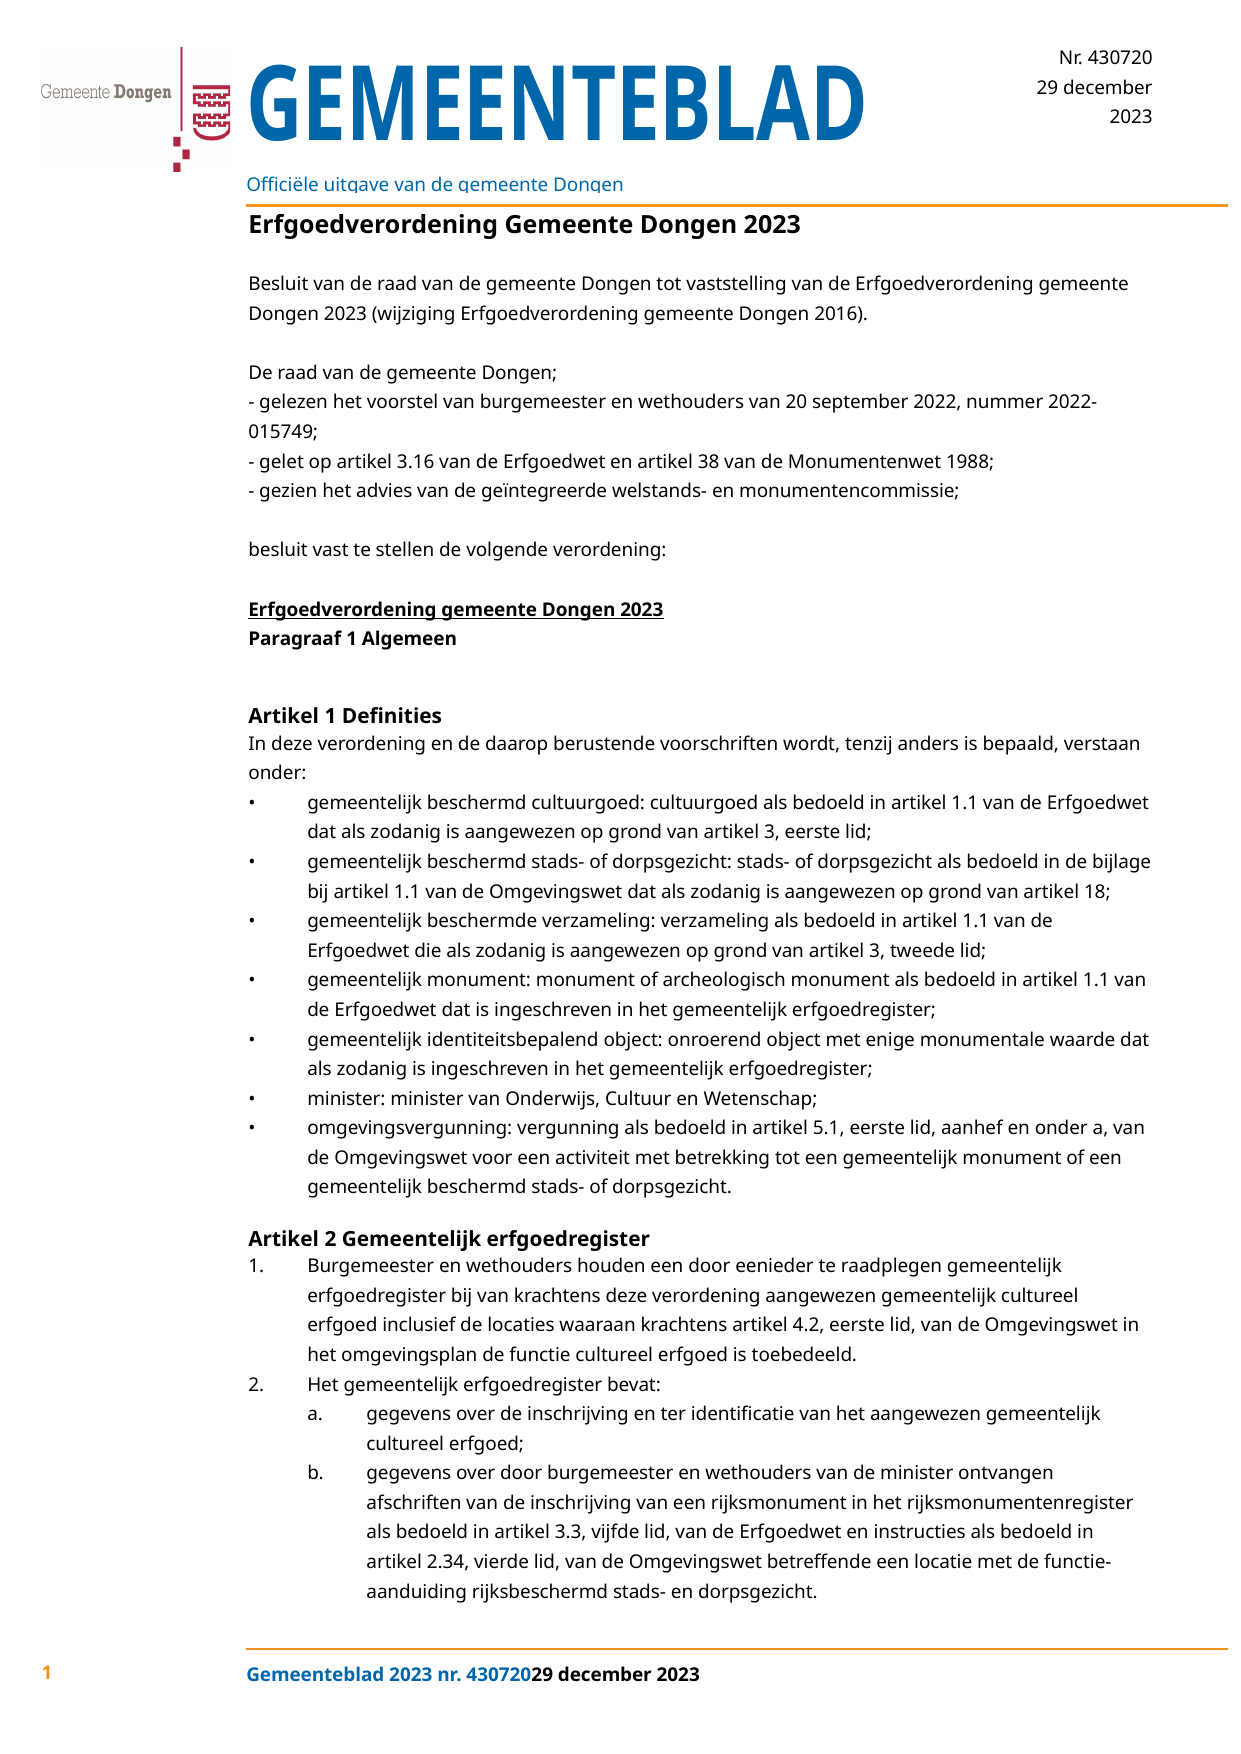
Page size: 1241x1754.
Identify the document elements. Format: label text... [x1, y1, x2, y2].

text - gelet op artikel 3.16 van de Erfgoedwet en artikel 38 van de Monumentenwet 1988; [248, 448, 1152, 473]
list gemeentelijk identiteitsbepalend object: onroerend object met enige monumentale waarde dat als zodanig is ingeschreven in het gemeentelijk erfgoedregister; [248, 1026, 1152, 1081]
text Paragraaf 1 Algemeen [248, 625, 1152, 651]
text De raad van de gemeente Dongen; [248, 359, 1152, 385]
text - gelezen het voorstel van burgemeester en wethouders van 20 september 2022, nummer 2022-015749; [248, 389, 1152, 444]
text Besluit van de raad van de gemeente Dongen tot vaststelling van de Erfgoedverordening gemeente Dongen 2023 (wijziging Erfgoedverordening gemeente Dongen 2016). [248, 270, 1152, 326]
list Burgemeester en wethouders houden een door eenieder te raadplegen gemeentelijk erfgoedregister bij van krachtens deze verordening aangewezen gemeentelijk cultureel erfgoed inclusief de locaties waaraan krachtens artikel 4.2, eerste lid, van de Omgevingswet in het omgevingsplan de functie cultureel erfgoed is toebedeeld. [248, 1252, 1152, 1367]
text Artikel 2 Gemeentelijk erfgoedregister [248, 1224, 1152, 1252]
list gegevens over door burgemeester en wethouders van de minister ontvangen afschriften van de inschrijving van een rijksmonument in het rijksmonumentenregister als bedoeld in artikel 3.3, vijfde lid, van de Erfgoedwet en instructies als bedoeld in artikel 2.34, vierde lid, van de Omgevingswet betreffende een locatie met de functie-aanduiding rijksbeschermd stads- en dorpsgezicht. [307, 1459, 1152, 1604]
list gegevens over de inschrijving en ter identificatie van het aangewezen gemeentelijk cultureel erfgoed; [307, 1400, 1152, 1456]
list gemeentelijk beschermde verzameling: verzameling als bedoeld in artikel 1.1 van de Erfgoedwet die als zodanig is aangewezen op grond van artikel 3, tweede lid; [248, 907, 1152, 963]
list gemeentelijk beschermd stads- of dorpsgezicht: stads- of dorpsgezicht als bedoeld in de bijlage bij artikel 1.1 van de Omgevingswet dat als zodanig is aangewezen op grond van artikel 18; [248, 848, 1152, 903]
text Erfgoedverordening gemeente Dongen 2023 [248, 596, 1152, 621]
list Het gemeentelijk erfgoedregister bevat: [248, 1371, 1152, 1397]
text In deze verordening en de daarop berustende voorschriften wordt, tenzij anders is bepaald, verstaan onder: [248, 730, 1152, 785]
list gemeentelijk beschermd cultuurgoed: cultuurgoed als bedoeld in artikel 1.1 van de Erfgoedwet dat als zodanig is aangewezen op grond van artikel 3, eerste lid; [248, 789, 1152, 844]
text Erfgoedverordening Gemeente Dongen 2023 [248, 207, 1152, 241]
list minister: minister van Onderwijs, Cultuur en Wetenschap; [248, 1085, 1152, 1111]
list gemeentelijk monument: monument of archeologisch monument als bedoeld in artikel 1.1 van de Erfgoedwet dat is ingeschreven in het gemeentelijk erfgoedregister; [248, 967, 1152, 1022]
text besluit vast te stellen de volgende verordening: [248, 537, 1152, 562]
text - gezien het advies van de geïntegreerde welstands- en monumentencommissie; [248, 477, 1152, 503]
list omgevingsvergunning: vergunning als bedoeld in artikel 5.1, eerste lid, aanhef en onder a, van de Omgevingswet voor een activiteit met betrekking tot een gemeentelijk monument of een gemeentelijk beschermd stads- of dorpsgezicht. [248, 1114, 1152, 1199]
picture [41, 47, 231, 172]
text Artikel 1 Definities [248, 701, 1152, 730]
